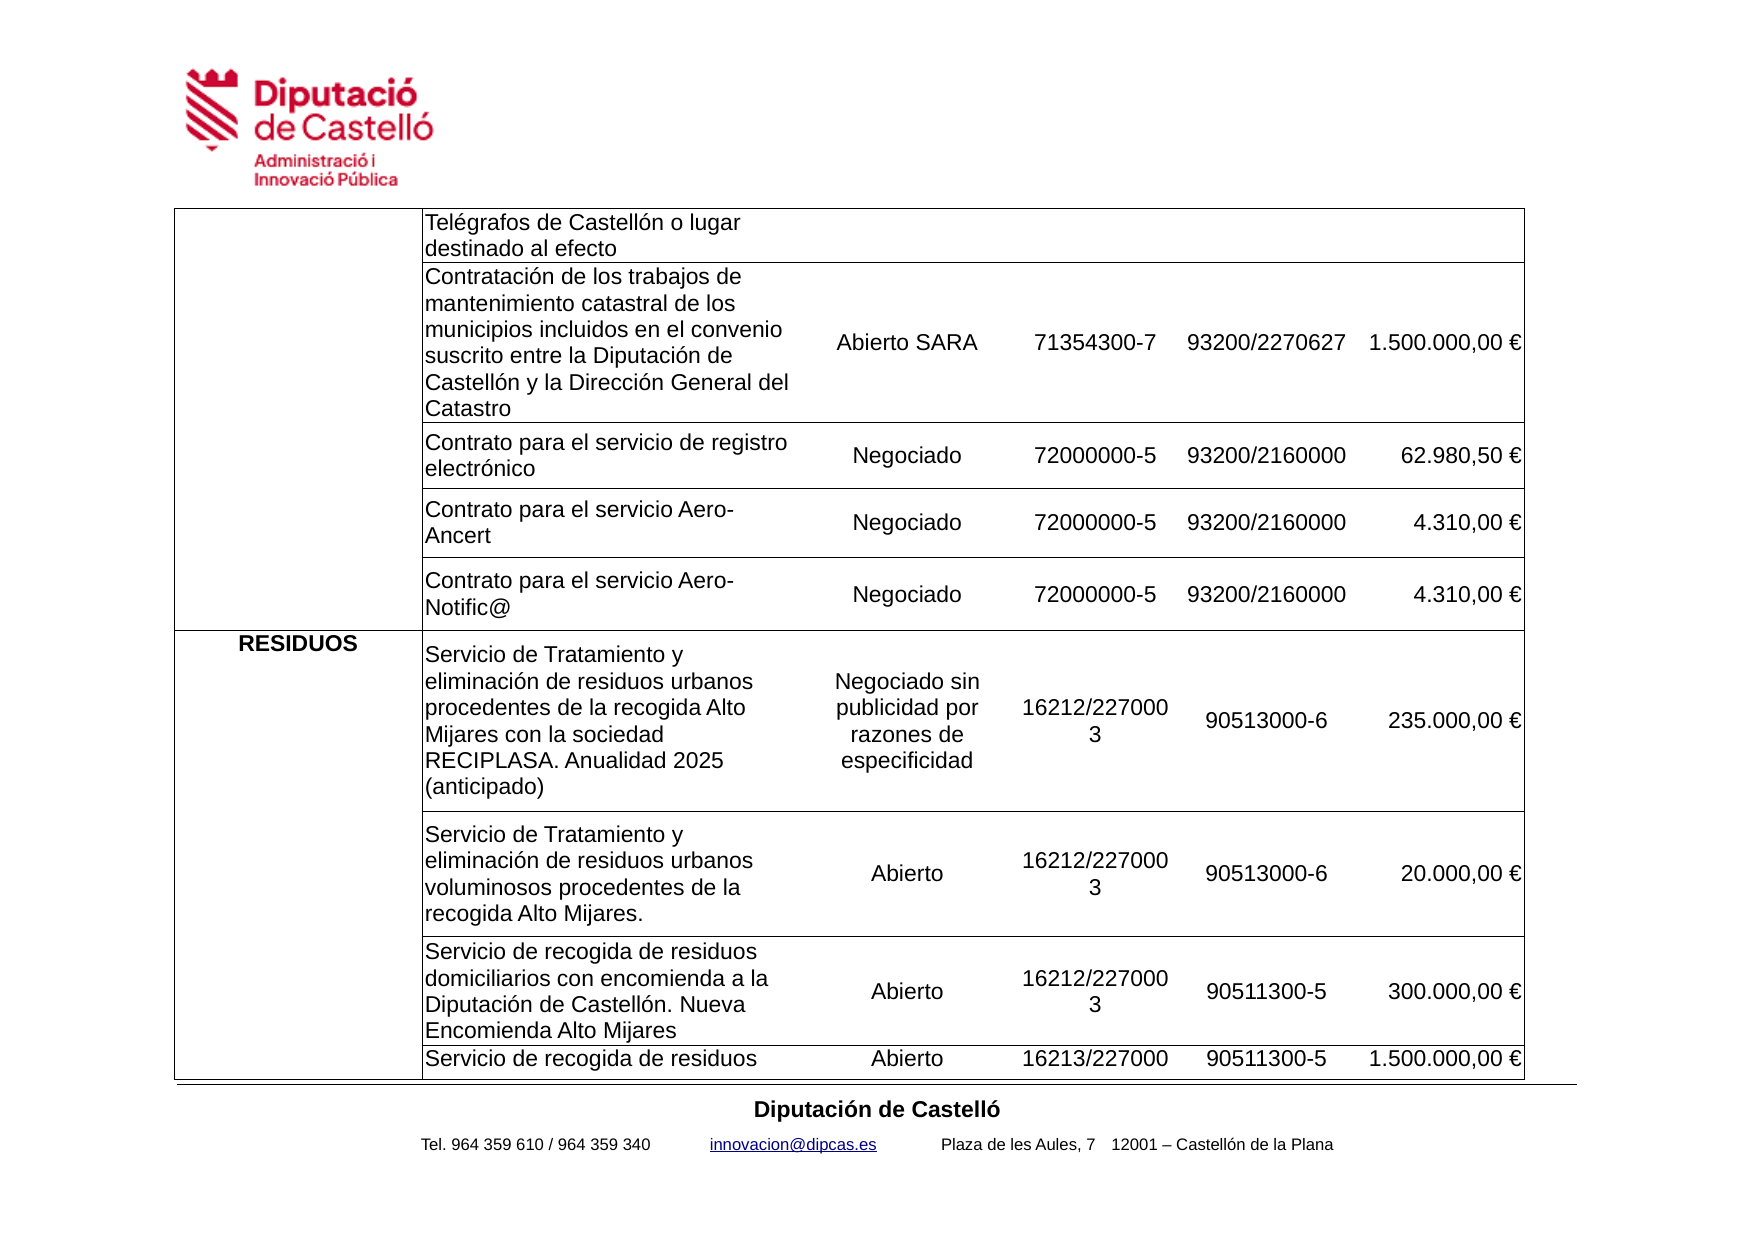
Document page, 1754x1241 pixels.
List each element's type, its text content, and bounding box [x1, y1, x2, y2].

table_cell Negociado [801, 558, 1013, 630]
table_cell 71354300-7 [1013, 263, 1177, 422]
table_cell [1177, 209, 1356, 262]
table_cell 93200/2270627 [1177, 263, 1356, 422]
table_cell 93200/2160000 [1177, 558, 1356, 630]
table_cell 93200/2160000 [1177, 489, 1356, 557]
table_cell Abierto [801, 812, 1013, 936]
table_cell 16212/2270003 [1013, 937, 1177, 1045]
table_cell 1.500.000,00 € [1356, 263, 1524, 422]
table_cell Servicio de Tratamiento y eliminación de residuos urbanos voluminosos procedentes de la recogida Alto Mijares. [423, 812, 801, 936]
table_cell 72000000-5 [1013, 558, 1177, 630]
table_cell Contratación de los trabajos de mantenimiento catastral de los municipios incluidos en el convenio suscrito entre la Diputación de Castellón y la Dirección General del Catastro [423, 263, 801, 422]
picture [180, 59, 445, 200]
table_cell Negociado [801, 423, 1013, 487]
table_cell Telégrafos de Castellón o lugar destinado al efecto [423, 209, 801, 262]
table_cell RESIDUOS [175, 631, 422, 1079]
table_cell 4.310,00 € [1356, 558, 1524, 630]
table_cell 90511300-5 [1177, 937, 1356, 1045]
table_cell 90511300-5 [1177, 1046, 1356, 1079]
table_cell Contrato para el servicio Aero-Notific@ [423, 558, 801, 630]
table_cell Contrato para el servicio Aero-Ancert [423, 489, 801, 557]
table_cell 300.000,00 € [1356, 937, 1524, 1045]
table_cell 235.000,00 € [1356, 631, 1524, 811]
table_cell 72000000-5 [1013, 489, 1177, 557]
table_cell [175, 209, 422, 630]
table_cell 90513000-6 [1177, 631, 1356, 811]
table_cell Negociado [801, 489, 1013, 557]
table_cell Servicio de recogida de residuos [423, 1046, 801, 1079]
table_cell Servicio de recogida de residuos domiciliarios con encomienda a la Diputación de Castellón. Nueva Encomienda Alto Mijares [423, 937, 801, 1045]
table_cell Servicio de Tratamiento y eliminación de residuos urbanos procedentes de la recogida Alto Mijares con la sociedad RECIPLASA. Anualidad 2025 (anticipado) [423, 631, 801, 811]
table_cell 1.500.000,00 € [1356, 1046, 1524, 1079]
table_cell 16212/2270003 [1013, 812, 1177, 936]
table_cell 4.310,00 € [1356, 489, 1524, 557]
table_cell 16212/2270003 [1013, 631, 1177, 811]
table_cell 62.980,50 € [1356, 423, 1524, 487]
table_cell 16213/227000 [1013, 1046, 1177, 1079]
table_cell 90513000-6 [1177, 812, 1356, 936]
table_cell 72000000-5 [1013, 423, 1177, 487]
table_cell 93200/2160000 [1177, 423, 1356, 487]
table_cell Contrato para el servicio de registro electrónico [423, 423, 801, 487]
table_cell 20.000,00 € [1356, 812, 1524, 936]
table_cell [1356, 209, 1524, 262]
table_cell Abierto [801, 937, 1013, 1045]
table_cell Abierto SARA [801, 263, 1013, 422]
table_cell Negociado sin publicidad por razones de especificidad [801, 631, 1013, 811]
table_cell [801, 209, 1013, 262]
table_cell [1013, 209, 1177, 262]
table_cell Abierto [801, 1046, 1013, 1079]
